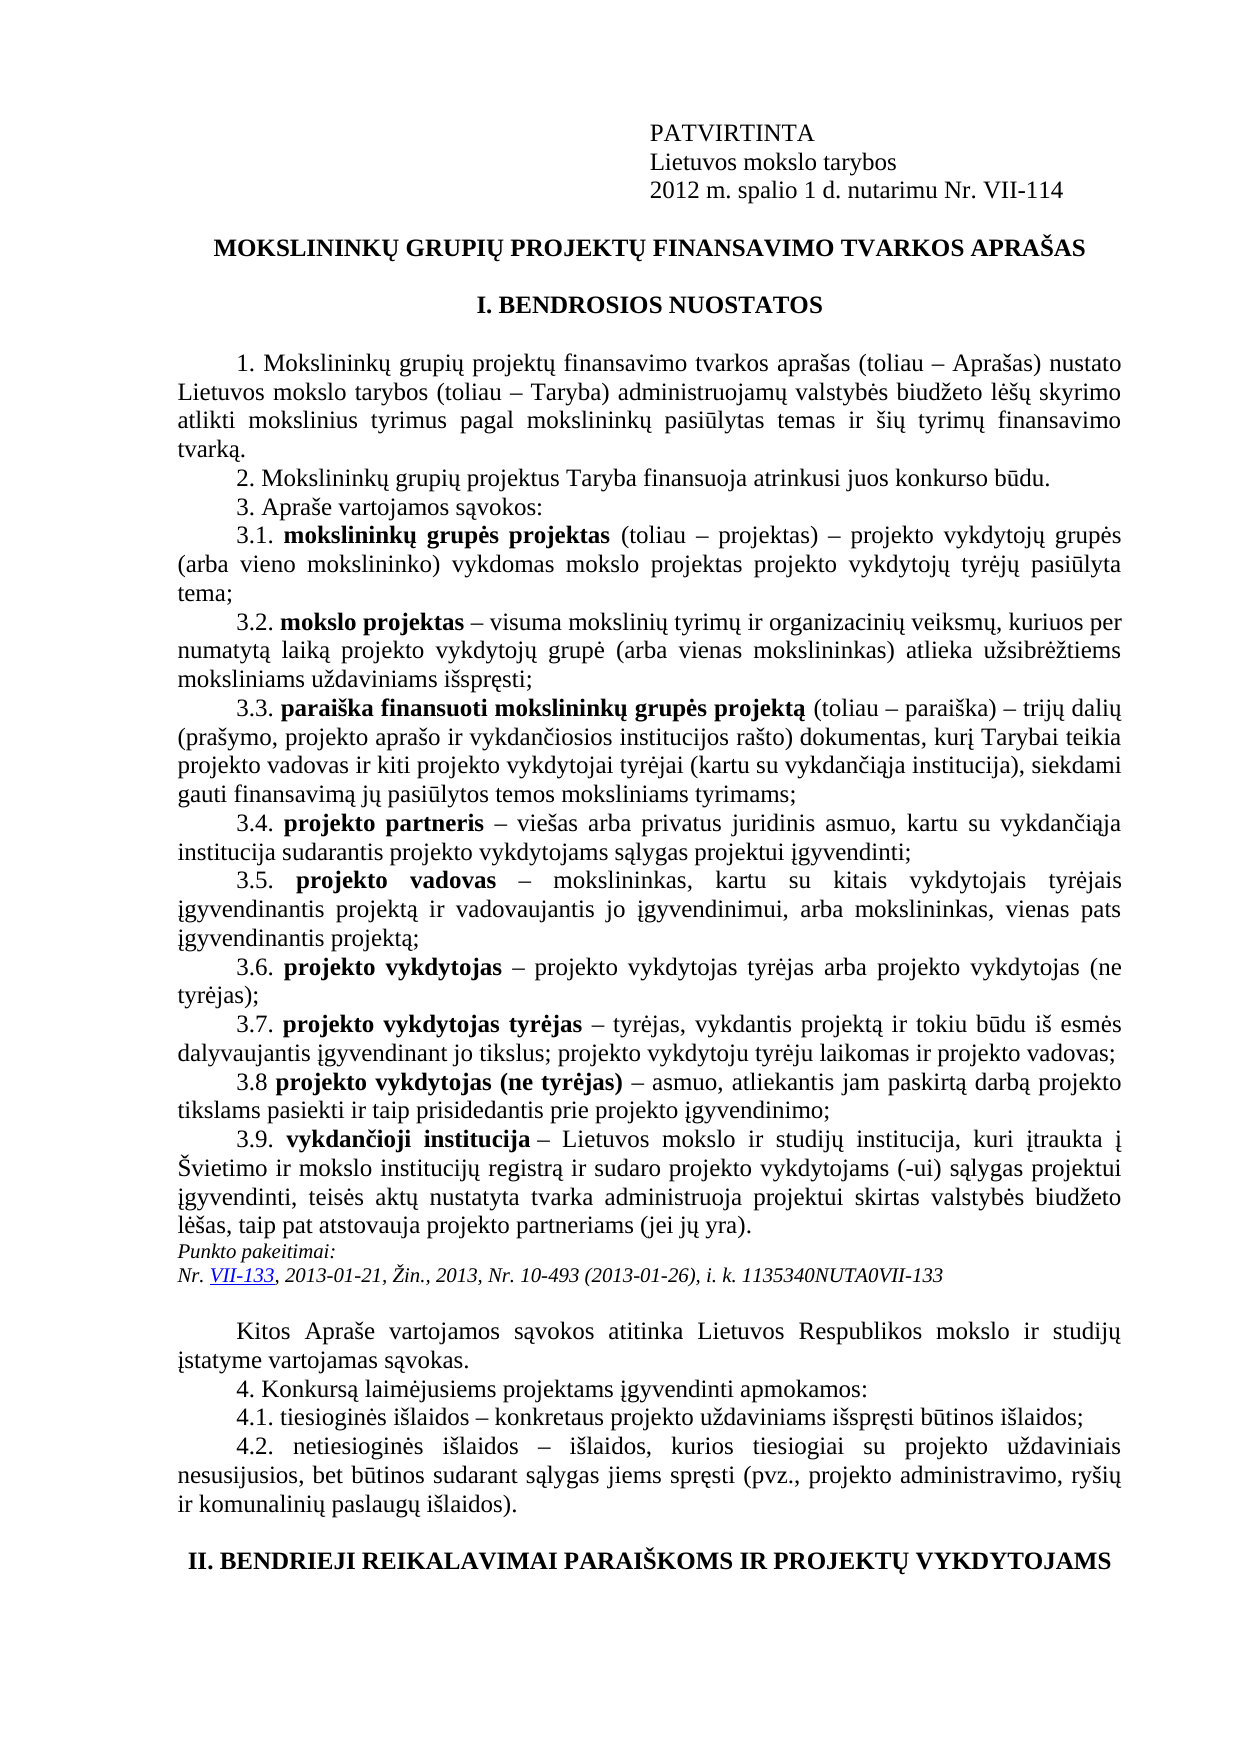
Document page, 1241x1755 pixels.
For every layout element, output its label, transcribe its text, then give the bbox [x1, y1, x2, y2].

text 3. Apraše vartojamos sąvokos: [177, 492, 1122, 521]
text 3.4. projekto partneris – viešas arba privatus juridinis asmuo, kartu su vykdančiąja institucija sudarantis projekto vykdytojams sąlygas projektui įgyvendinti; [177, 808, 1122, 866]
text 3.1. mokslininkų grupės projektas (toliau – projektas) – projekto vykdytojų grupės (arba vieno mokslininko) vykdomas mokslo projektas projekto vykdytojų tyrėjų pasiūlyta tema; [177, 521, 1122, 607]
text 3.7. projekto vykdytojas tyrėjas – tyrėjas, vykdantis projektą ir tokiu būdu iš esmės dalyvaujantis įgyvendinant jo tikslus; projekto vykdytoju tyrėju laikomas ir projekto vadovas; [177, 1009, 1122, 1067]
text I. BENDROSIOS NUOSTATOS [177, 291, 1122, 319]
text Punkto pakeitimai: [177, 1239, 1122, 1263]
text 3.2. mokslo projektas – visuma mokslinių tyrimų ir organizacinių veiksmų, kuriuos per numatytą laiką projekto vykdytojų grupė (arba vienas mokslininkas) atlieka užsibrėžtiems moksliniams uždaviniams išspręsti; [177, 607, 1122, 693]
text 3.8 projekto vykdytojas (ne tyrėjas) – asmuo, atliekantis jam paskirtą darbą projekto tikslams pasiekti ir taip prisidedantis prie projekto įgyvendinimo; [177, 1067, 1122, 1124]
text Lietuvos mokslo tarybos [649, 147, 1122, 176]
text Kitos Apraše vartojamos sąvokos atitinka Lietuvos Respublikos mokslo ir studijų įstatyme vartojamas sąvokas. [177, 1316, 1122, 1374]
text MOKSLININKŲ GRUPIŲ PROJEKTŲ FINANSAVIMO TVARKOS APRAŠAS [177, 233, 1122, 262]
text II. BENDRIEJI REIKALAVIMAI PARAIŠKOMS IR PROJEKTŲ VYKDYTOJAMS [177, 1546, 1122, 1575]
text 1. Mokslininkų grupių projektų finansavimo tvarkos aprašas (toliau – Aprašas) nustato Lietuvos mokslo tarybos (toliau – Taryba) administruojamų valstybės biudžeto lėšų skyrimo atlikti mokslinius tyrimus pagal mokslininkų pasiūlytas temas ir šių tyrimų finansavimo tvarką. [177, 348, 1122, 463]
text 3.6. projekto vykdytojas – projekto vykdytojas tyrėjas arba projekto vykdytojas (ne tyrėjas); [177, 952, 1122, 1009]
text 3.3. paraiška finansuoti mokslininkų grupės projektą (toliau – paraiška) – trijų dalių (prašymo, projekto aprašo ir vykdančiosios institucijos rašto) dokumentas, kurį Tarybai teikia projekto vadovas ir kiti projekto vykdytojai tyrėjai (kartu su vykdančiąja institucija), siekdami gauti finansavimą jų pasiūlytos temos moksliniams tyrimams; [177, 693, 1122, 808]
text 4.1. tiesioginės išlaidos – konkretaus projekto uždaviniams išspręsti būtinos išlaidos; [177, 1402, 1122, 1431]
text 2. Mokslininkų grupių projektus Taryba finansuoja atrinkusi juos konkurso būdu. [177, 463, 1122, 492]
text PATVIRTINTA [649, 118, 1122, 147]
text 2012 m. spalio 1 d. nutarimu Nr. VII-114 [649, 176, 1122, 204]
text 3.9. vykdančioji institucija – Lietuvos mokslo ir studijų institucija, kuri įtraukta į Švietimo ir mokslo institucijų registrą ir sudaro projekto vykdytojams (-ui) sąlygas projektui įgyvendinti, teisės aktų nustatyta tvarka administruoja projektui skirtas valstybės biudžeto lėšas, taip pat atstovauja projekto partneriams (jei jų yra). [177, 1124, 1122, 1239]
text Nr. VII-133, 2013-01-21, Žin., 2013, Nr. 10-493 (2013-01-26), i. k. 1135340NUTA0VII-133 [177, 1263, 1122, 1287]
text 3.5. projekto vadovas – mokslininkas, kartu su kitais vykdytojais tyrėjais įgyvendinantis projektą ir vadovaujantis jo įgyvendinimui, arba mokslininkas, vienas pats įgyvendinantis projektą; [177, 866, 1122, 952]
text 4.2. netiesioginės išlaidos – išlaidos, kurios tiesiogiai su projekto uždaviniais nesusijusios, bet būtinos sudarant sąlygas jiems spręsti (pvz., projekto administravimo, ryšių ir komunalinių paslaugų išlaidos). [177, 1431, 1122, 1517]
text 4. Konkursą laimėjusiems projektams įgyvendinti apmokamos: [177, 1374, 1122, 1402]
